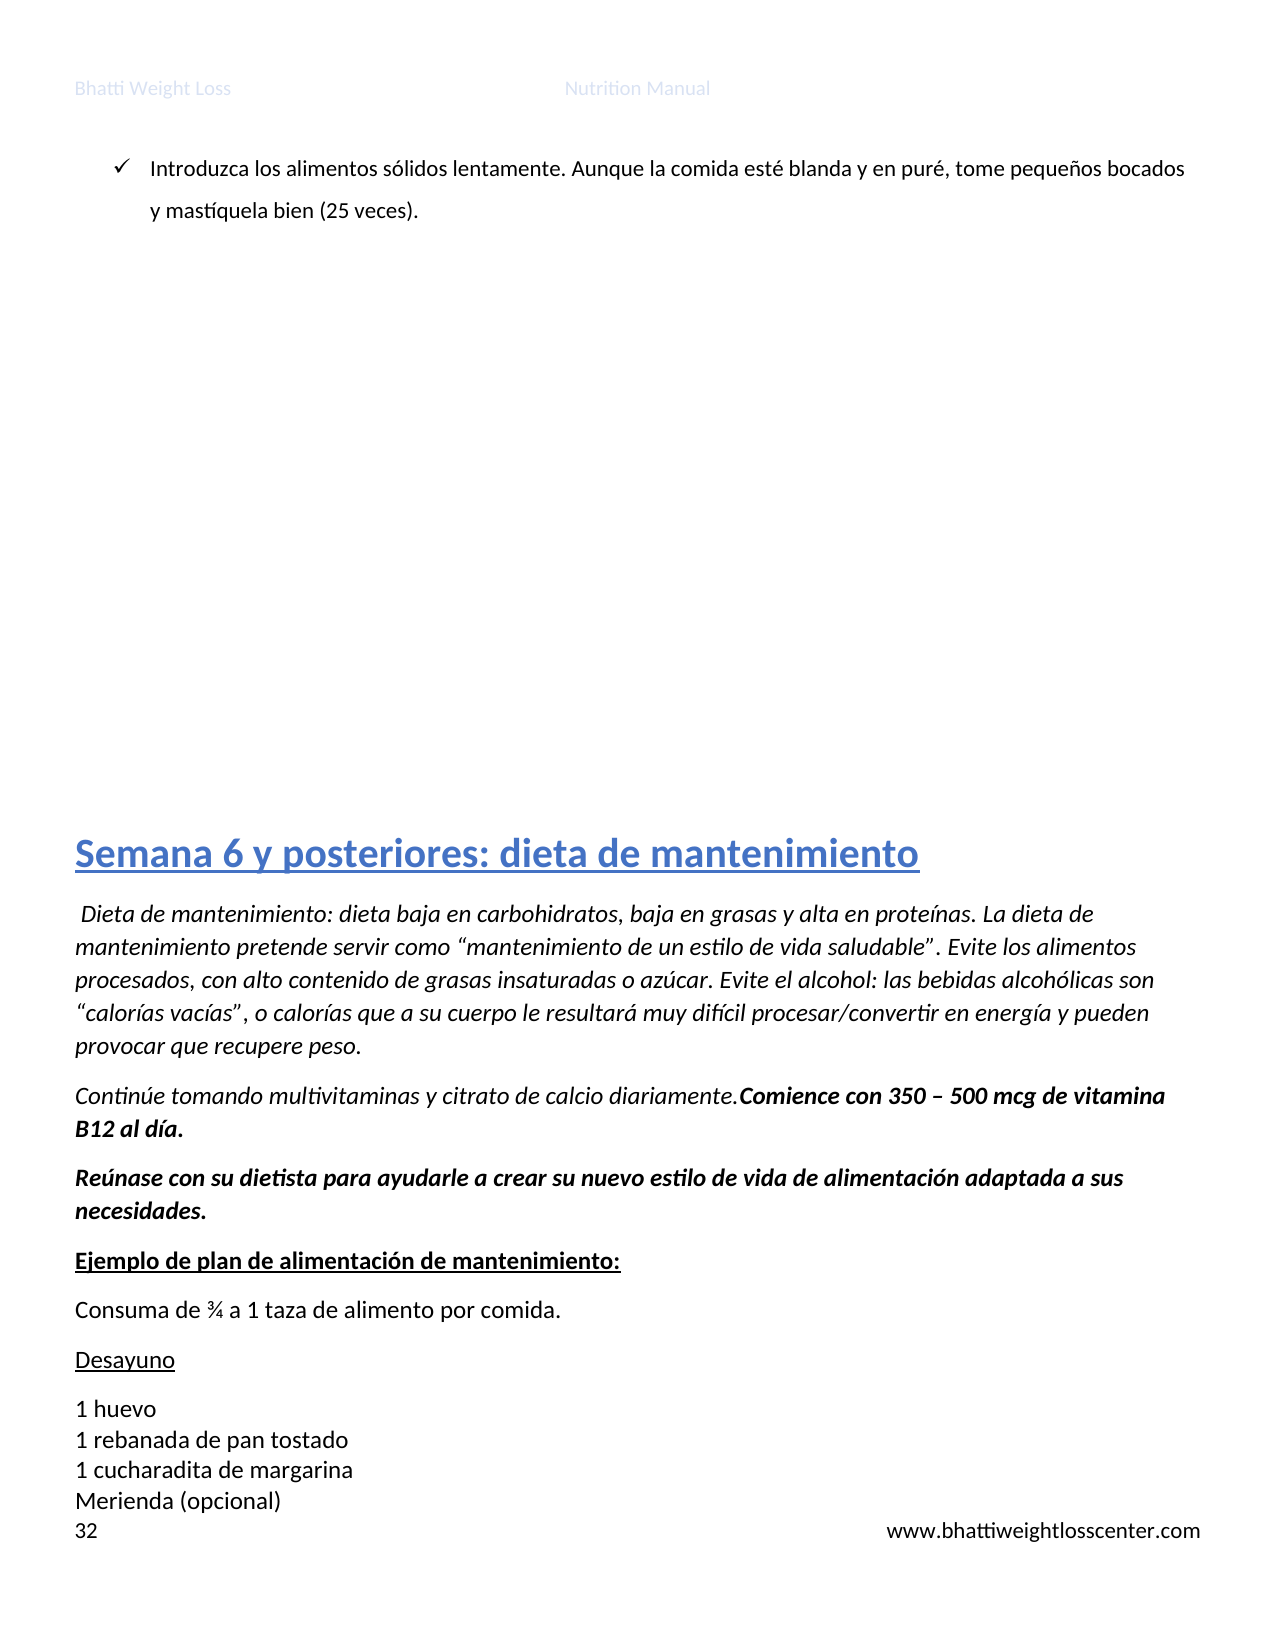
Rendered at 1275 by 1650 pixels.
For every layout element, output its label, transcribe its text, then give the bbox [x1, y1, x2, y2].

text Semana 6 y posteriores: dieta de mantenimiento [75, 827, 1200, 878]
text Ejemplo de plan de alimentación de mantenimiento: [75, 1245, 1200, 1275]
text Dieta de mantenimiento: dieta baja en carbohidratos, baja en grasas y alta en proteínas. La dieta de mantenimiento pretende servir como “mantenimiento de un estilo de vida saludable”. Evite los alimentos procesados, con alto contenido de grasas insaturadas o azúcar. Evite el alcohol: las bebidas alcohólicas son “calorías vacías”, o calorías que a su cuerpo le resultará muy difícil procesar/convertir en energía y pueden provocar que recupere peso. [75, 898, 1200, 1061]
text 1 cucharadita de margarina [75, 1454, 1200, 1485]
text Desayuno [75, 1344, 1200, 1374]
text Consuma de ¾ a 1 taza de alimento por comida. [75, 1294, 1200, 1325]
list Introduzca los alimentos sólidos lentamente. Aunque la comida esté blanda y en puré, tome pequeños bocados y mastíquela bien (25 veces). [112, 154, 1200, 224]
text 1 rebanada de pan tostado [75, 1424, 1200, 1454]
text Continúe tomando multivitaminas y citrato de calcio diariamente.Comience con 350 – 500 mcg de vitamina B12 al día. [75, 1080, 1200, 1143]
text 1 huevo [75, 1393, 1200, 1424]
text Merienda (opcional) [75, 1485, 1200, 1516]
text Reúnase con su dietista para ayudarle a crear su nuevo estilo de vida de alimentación adaptada a sus necesidades. [75, 1162, 1200, 1226]
